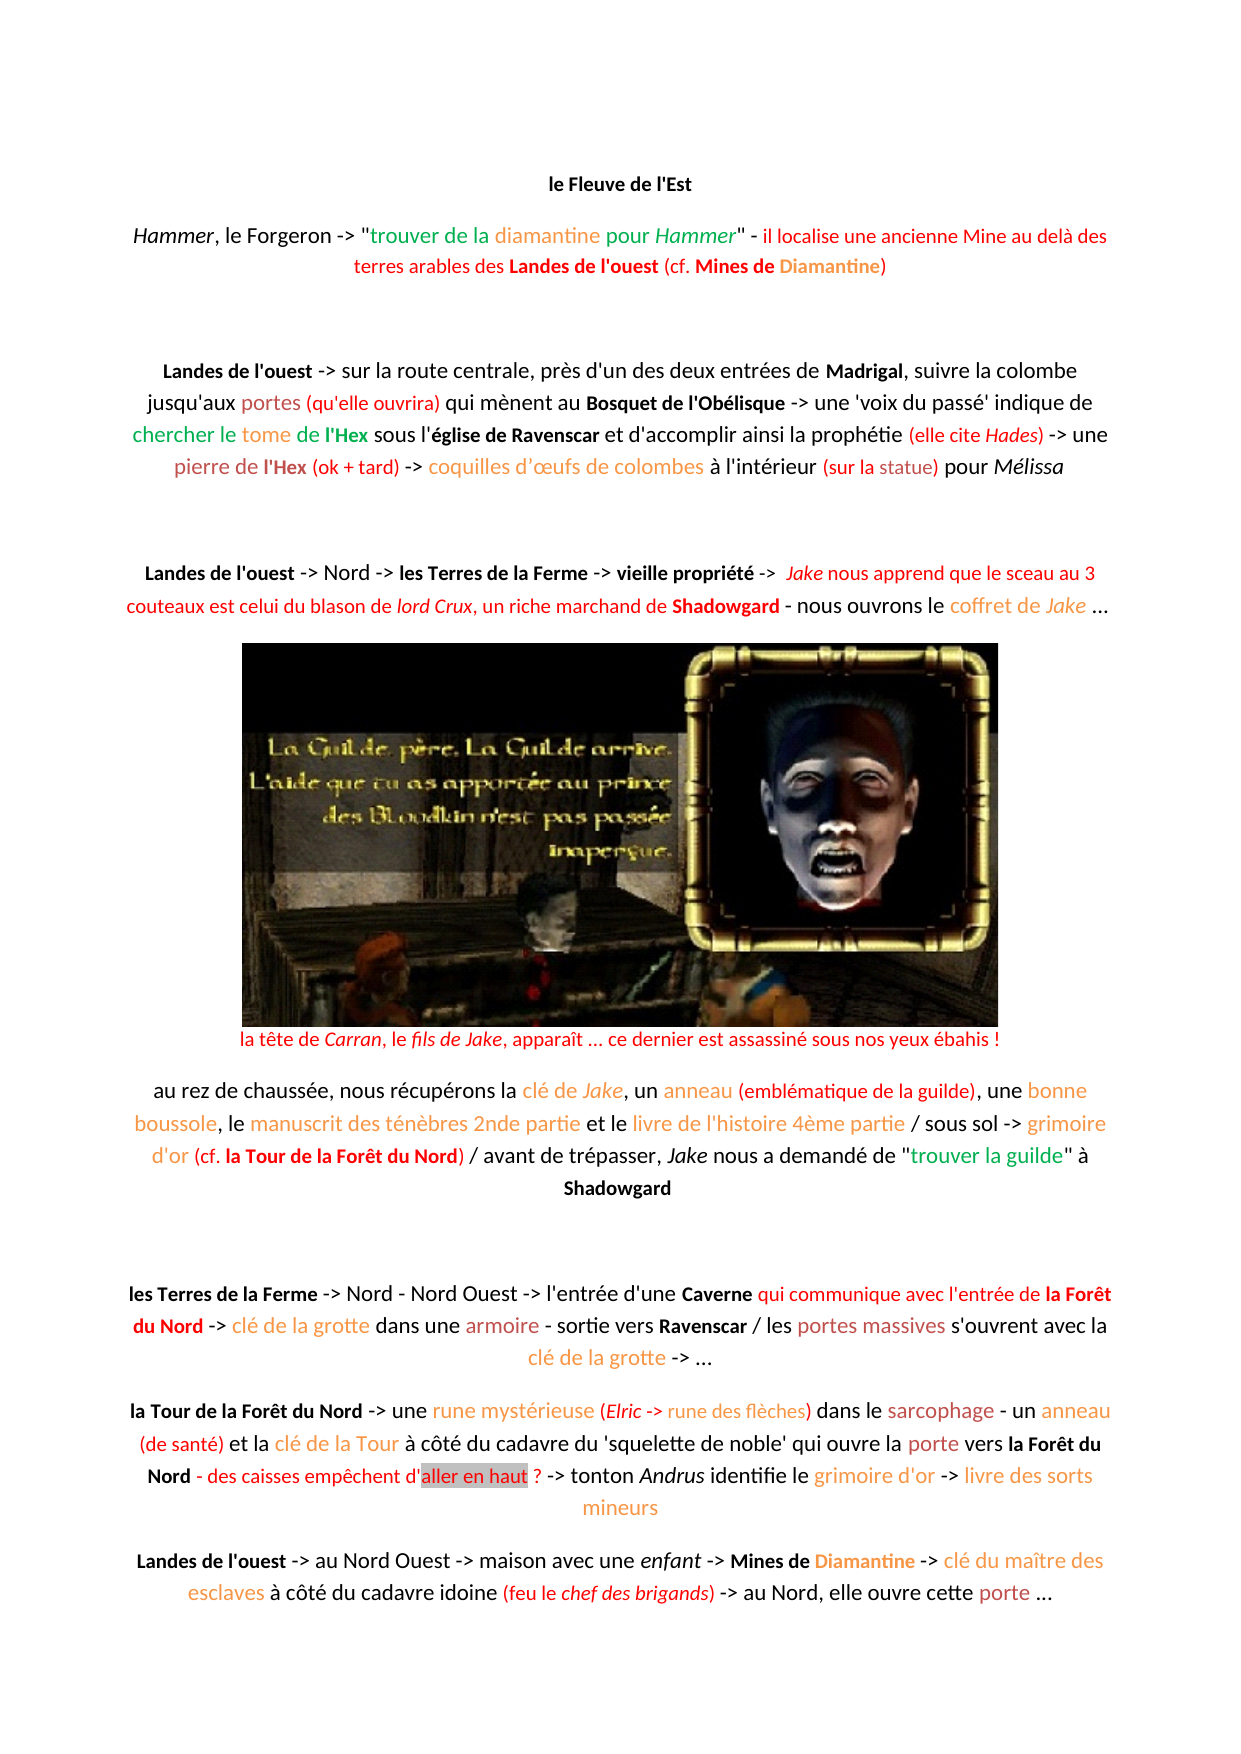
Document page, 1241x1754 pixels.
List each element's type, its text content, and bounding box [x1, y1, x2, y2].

text Landes de l'ouest -> sur la route centrale, près d'un des deux entrées de Madrigal, suivre la colombe jusqu'aux portes (qu'elle ouvrira) qui mènent au Bosquet de l'Obélisque -> une 'voix du passé' indique de chercher le tome de l'Hex sous l'église de Ravenscar et d'accomplir ainsi la prophétie (elle cite Hades) -> une pierre de l'Hex (ok + tard) -> coquilles d’œufs de colombes à l'intérieur (sur la statue) pour Mélissa [118, 356, 1122, 481]
text les Terres de la Ferme -> Nord - Nord Ouest -> l'entrée d'une Caverne qui communique avec l'entrée de la Forêt du Nord -> clé de la grotte dans une armoire - sortie vers Ravenscar / les portes massives s'ouvrent avec la clé de la grotte -> ... [118, 1279, 1122, 1372]
text la Tour de la Forêt du Nord -> une rune mystérieuse (Elric -> rune des flèches) dans le sarcophage - un anneau (de santé) et la clé de la Tour à côté du cadavre du 'squelette de noble' qui ouvre la porte vers la Forêt du Nord - des caisses empêchent d'aller en haut ? -> tonton Andrus identifie le grimoire d'or -> livre des sorts mineurs [118, 1397, 1122, 1521]
text le Fleuve de l'Est [118, 171, 1122, 197]
text Landes de l'ouest -> Nord -> les Terres de la Ferme -> vieille propriété -> Jake nous apprend que le sceau au 3 couteaux est celui du blason de lord Crux, un riche marchand de Shadowgard - nous ouvrons le coffret de Jake ... [118, 558, 1122, 619]
text au rez de chaussée, nous récupérons la clé de Jake, un anneau (emblématique de la guilde), une bonne boussole, le manuscrit des ténèbres 2nde partie et le livre de l'histoire 4ème partie / sous sol -> grimoire d'or (cf. la Tour de la Forêt du Nord) / avant de trépasser, Jake nous a demandé de "trouver la guilde" à Shadowgard [118, 1077, 1122, 1201]
text Landes de l'ouest -> au Nord Ouest -> maison avec une enfant -> Mines de Diamantine -> clé du maître des esclaves à côté du cadavre idoine (feu le chef des brigands) -> au Nord, elle ouvre cette porte ... [118, 1546, 1122, 1606]
text Hammer, le Forgeron -> "trouver de la diamantine pour Hammer" - il localise une ancienne Mine au delà des terres arables des Landes de l'ouest (cf. Mines de Diamantine) [118, 221, 1122, 278]
text la tête de Carran, le fils de Jake, apparaît ... ce dernier est assassiné sous nos yeux ébahis ! [118, 1027, 1122, 1052]
